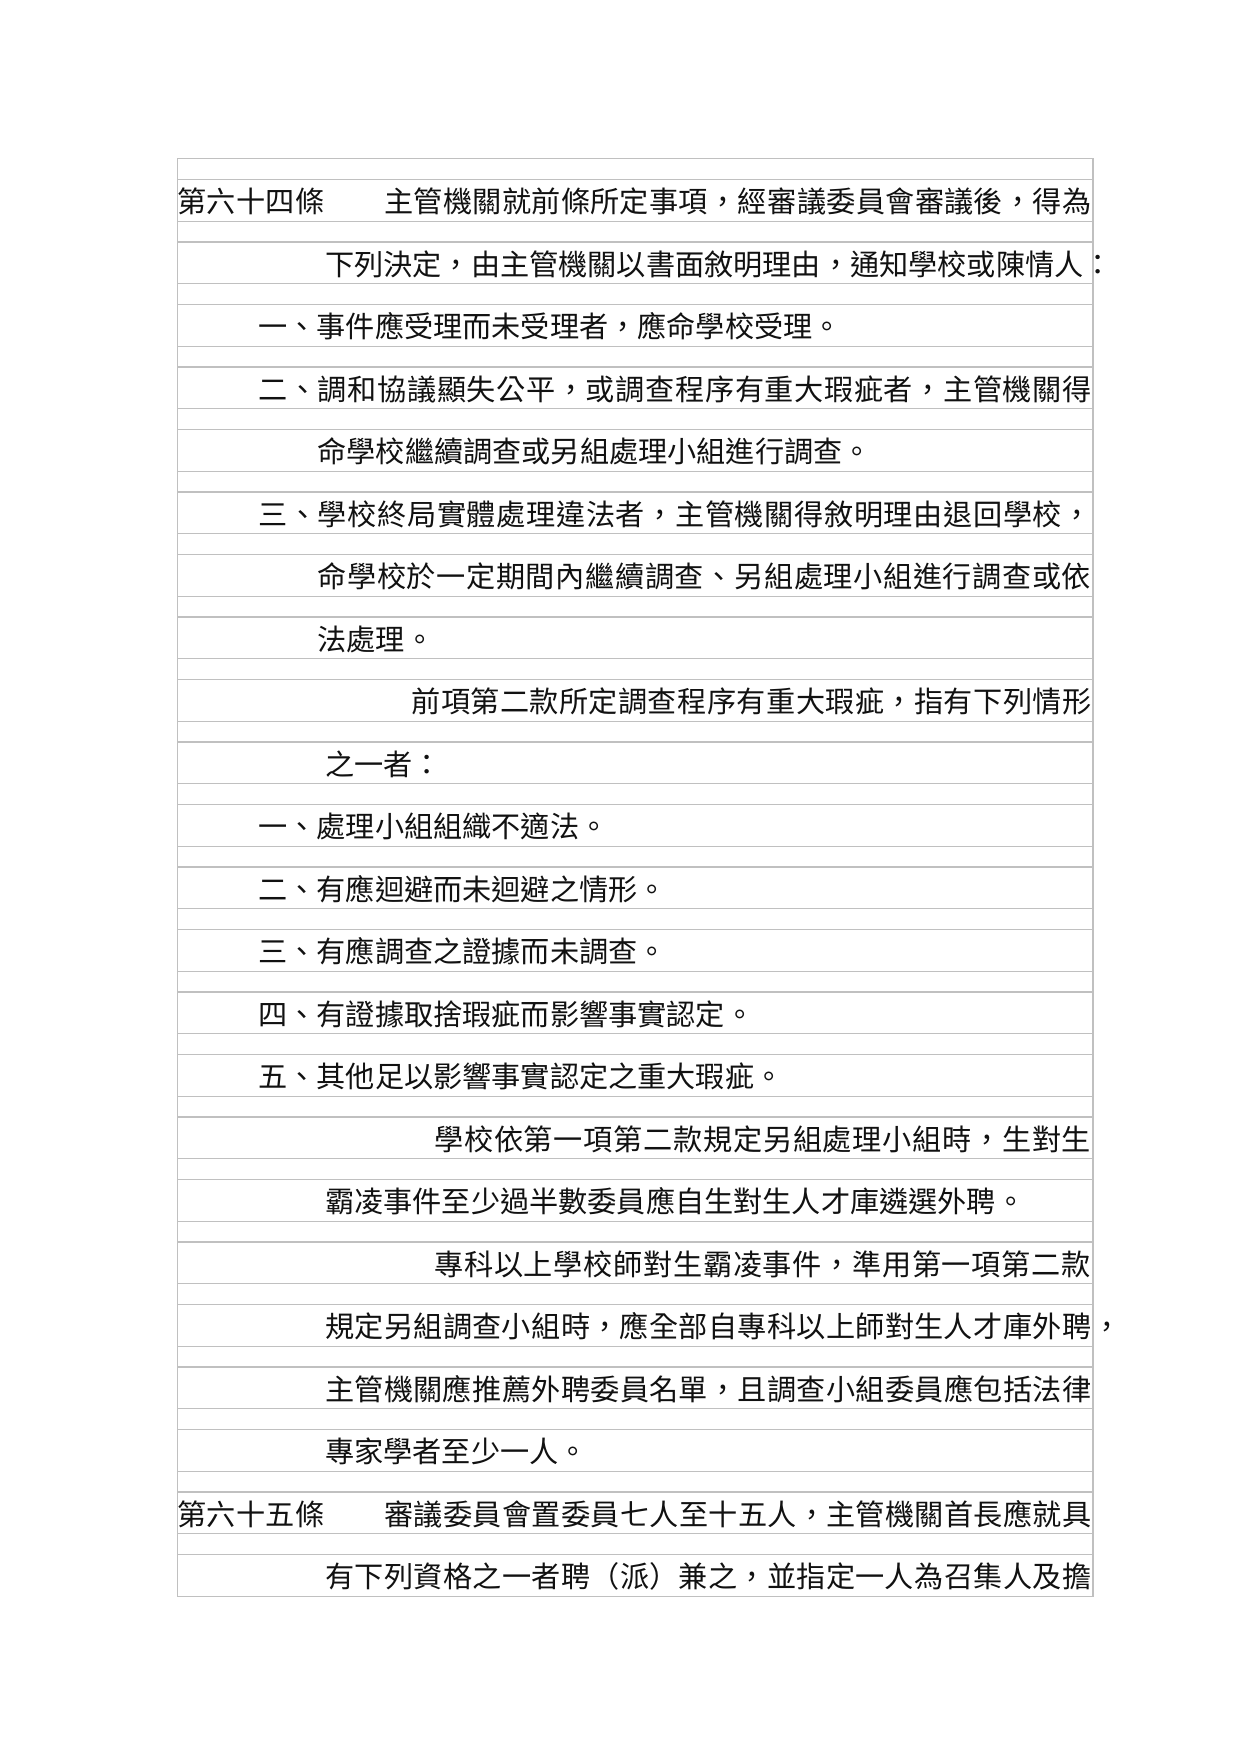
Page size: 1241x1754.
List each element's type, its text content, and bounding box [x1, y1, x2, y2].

text [258, 847, 1092, 866]
text [258, 1034, 1092, 1054]
text [178, 1472, 1092, 1491]
text [178, 722, 1092, 741]
text 霸凌事件至少過半數委員應自生對生人才庫遴選外聘。 [178, 1180, 1092, 1221]
text 法處理。 [258, 618, 1092, 658]
text 一、事件應受理而未受理者，應命學校受理。 [258, 305, 1092, 346]
text 專科以上學校師對生霸凌事件，準用第一項第二款規定另組調查小組時，應全部自專科以上師對生人才庫外聘，主管機關應推薦外聘委員名單，且調查小組委員應包括法律專家學者至少一人。 [178, 1368, 1092, 1408]
text 一、處理小組組織不適法。 [258, 805, 1092, 846]
text 有下列資格之一者聘（派）兼之，並指定一人為召集人及擔 [178, 1555, 1092, 1596]
text 命學校於一定期間內繼續調查、另組處理小組進行調查或依 [258, 555, 1092, 596]
text 專科以上學校師對生霸凌事件，準用第一項第二款規定另組調查小組時，應全部自專科以上師對生人才庫外聘，主管機關應推薦外聘委員名單，且調查小組委員應包括法律專家學者至少一人。 [178, 1430, 1092, 1471]
text [258, 409, 1092, 429]
text 專科以上學校師對生霸凌事件，準用第一項第二款規定另組調查小組時，應全部自專科以上師對生人才庫外聘，主管機關應推薦外聘委員名單，且調查小組委員應包括法律專家學者至少一人。 [178, 1409, 1092, 1429]
text 第六十四條 主管機關就前條所定事項，經審議委員會審議後，得為下列決定，由主管機關以書面敘明理由，通知學校或陳情人： [178, 159, 1092, 179]
text 命學校繼續調查或另組處理小組進行調查。 [258, 430, 1092, 471]
text 學校依第一項第二款規定另組處理小組時，生對生 [178, 1118, 1092, 1158]
text [258, 972, 1092, 991]
text 專科以上學校師對生霸凌事件，準用第一項第二款規定另組調查小組時，應全部自專科以上師對生人才庫外聘，主管機關應推薦外聘委員名單，且調查小組委員應包括法律專家學者至少一人。 [178, 1305, 1092, 1346]
text 五、其他足以影響事實認定之重大瑕疵。 [258, 1055, 1092, 1096]
text 前項第二款所定調查程序有重大瑕疵，指有下列情形 [178, 680, 1092, 721]
text 專科以上學校師對生霸凌事件，準用第一項第二款規定另組調查小組時，應全部自專科以上師對生人才庫外聘，主管機關應推薦外聘委員名單，且調查小組委員應包括法律專家學者至少一人。 [178, 1243, 1092, 1283]
text [258, 784, 1092, 804]
text 之一者： [178, 743, 1092, 783]
text 四、有證據取捨瑕疵而影響事實認定。 [258, 993, 1092, 1033]
text 第六十五條 審議委員會置委員七人至十五人，主管機關首長應就具 [178, 1493, 1092, 1533]
text [258, 472, 1092, 491]
text [258, 597, 1092, 616]
text [258, 534, 1092, 554]
text [258, 284, 1092, 304]
text 專科以上學校師對生霸凌事件，準用第一項第二款規定另組調查小組時，應全部自專科以上師對生人才庫外聘，主管機關應推薦外聘委員名單，且調查小組委員應包括法律專家學者至少一人。 [178, 1284, 1092, 1304]
text 第六十四條 主管機關就前條所定事項，經審議委員會審議後，得為下列決定，由主管機關以書面敘明理由，通知學校或陳情人： [178, 222, 1092, 241]
text 三、有應調查之證據而未調查。 [258, 930, 1092, 971]
text 專科以上學校師對生霸凌事件，準用第一項第二款規定另組調查小組時，應全部自專科以上師對生人才庫外聘，主管機關應推薦外聘委員名單，且調查小組委員應包括法律專家學者至少一人。 [178, 1347, 1092, 1366]
text [178, 659, 1092, 679]
text [178, 1159, 1092, 1179]
text 二、有應迴避而未迴避之情形。 [258, 868, 1092, 908]
text 第六十四條 主管機關就前條所定事項，經審議委員會審議後，得為下列決定，由主管機關以書面敘明理由，通知學校或陳情人： [178, 243, 1092, 283]
text 三、學校終局實體處理違法者，主管機關得敘明理由退回學校， [258, 493, 1092, 533]
text 第六十四條 主管機關就前條所定事項，經審議委員會審議後，得為下列決定，由主管機關以書面敘明理由，通知學校或陳情人： [178, 180, 1092, 221]
text [258, 347, 1092, 366]
text 二、調和協議顯失公平，或調查程序有重大瑕疵者，主管機關得 [258, 368, 1092, 408]
text 專科以上學校師對生霸凌事件，準用第一項第二款規定另組調查小組時，應全部自專科以上師對生人才庫外聘，主管機關應推薦外聘委員名單，且調查小組委員應包括法律專家學者至少一人。 [178, 1222, 1092, 1241]
text [178, 1534, 1092, 1554]
text [178, 1097, 1092, 1116]
text [258, 909, 1092, 929]
